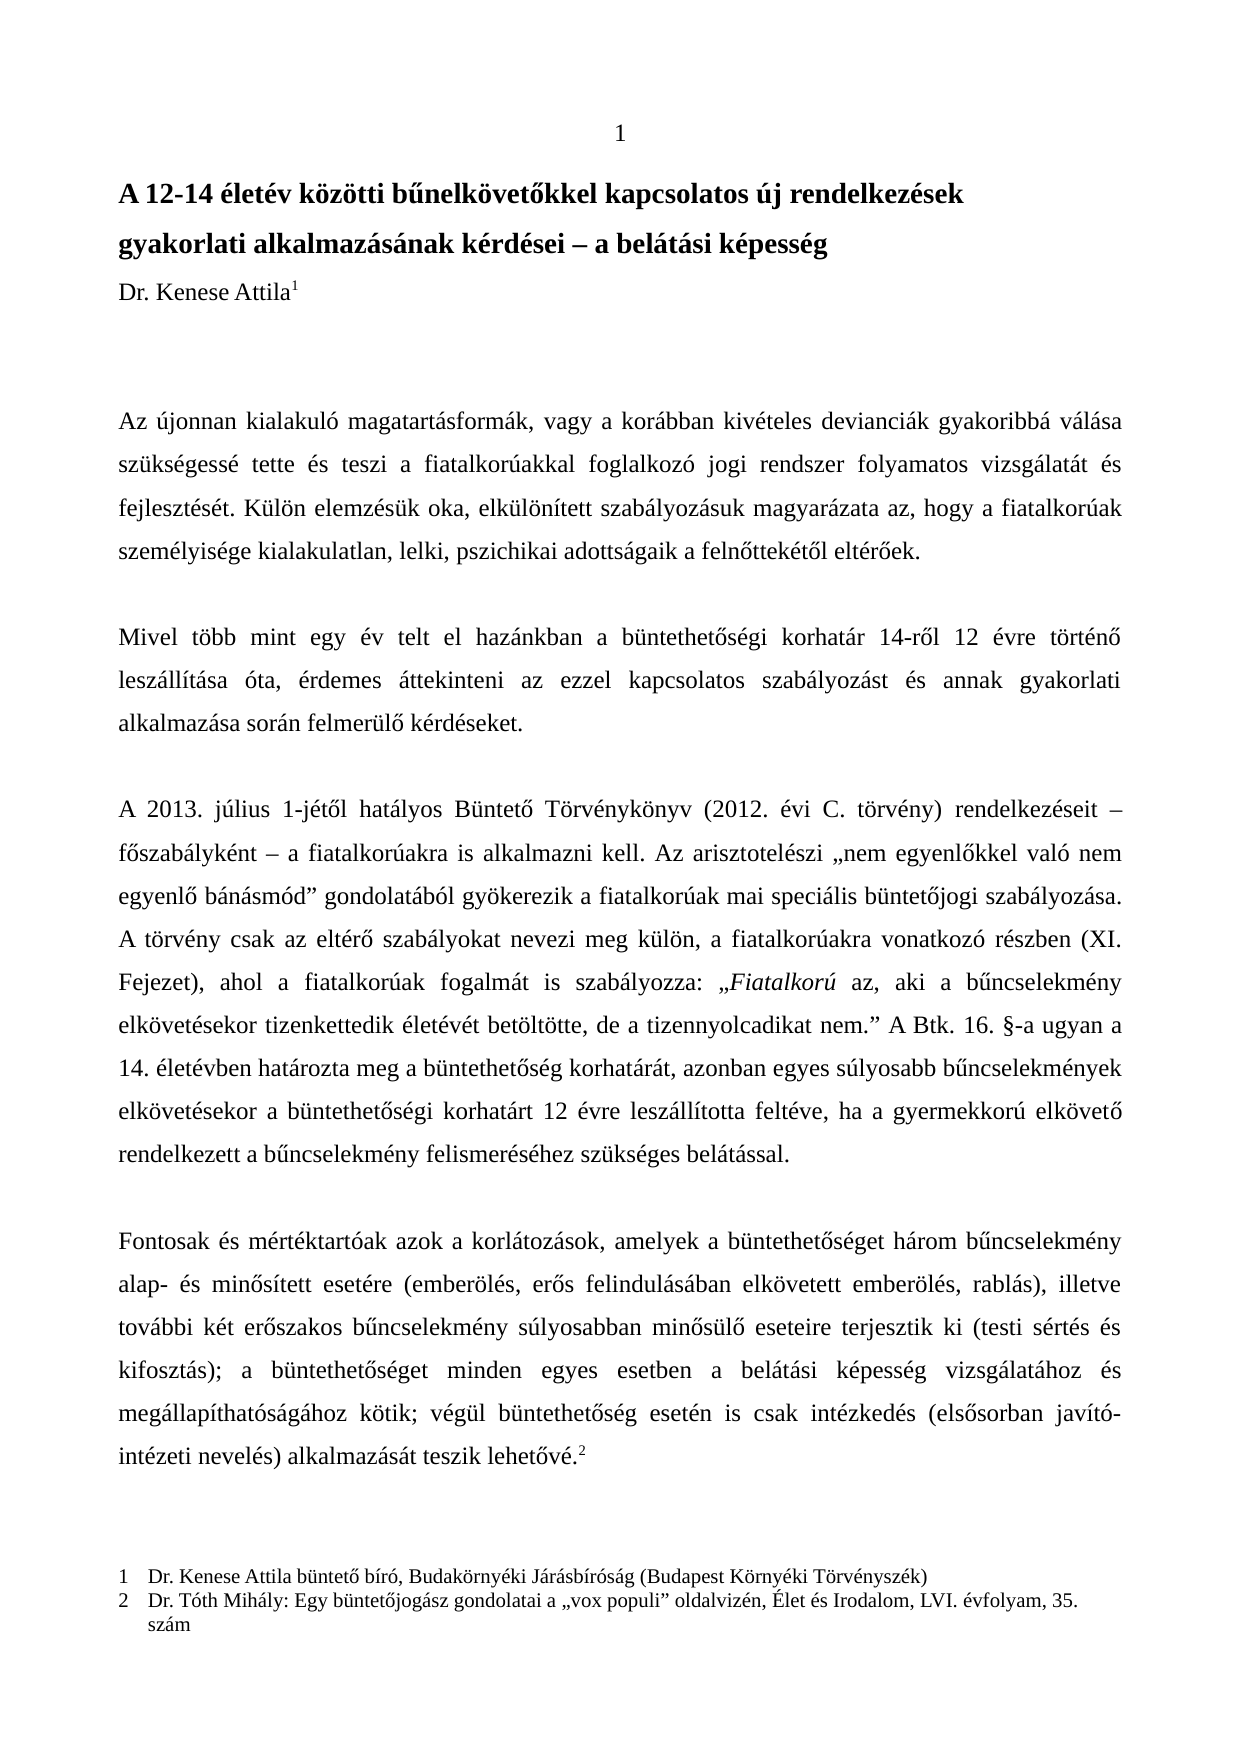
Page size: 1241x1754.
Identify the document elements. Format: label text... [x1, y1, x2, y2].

text A 12-14 életév közötti bűnelkövetőkkel kapcsolatos új rendelkezések [118, 176, 1122, 210]
text gyakorlati alkalmazásának kérdései – a belátási képesség [118, 227, 1122, 260]
text Fontosak és mértéktartóak azok a korlátozások, amelyek a büntethetőséget három bűncselekmény alap- és minősített esetére (emberölés, erős felindulásában elkövetett emberölés, rablás), illetve további két erőszakos bűncselekmény súlyosabban minősülő eseteire terjesztik ki (testi sértés és kifosztás); a büntethetőséget minden egyes esetben a belátási képesség vizsgálatához és megállapíthatóságához kötik; végül büntethetőség esetén is csak intézkedés (elsősorban javító-intézeti nevelés) alkalmazását teszik lehetővé. [118, 1226, 1122, 1470]
text Az újonnan kialakuló magatartásformák, vagy a korábban kivételes devianciák gyakoribbá válása szükségessé tette és teszi a fiatalkorúakkal foglalkozó jogi rendszer folyamatos vizsgálatát és fejlesztését. Külön elemzésük oka, elkülönített szabályozásuk magyarázata az, hogy a fiatalkorúak személyisége kialakulatlan, lelki, pszichikai adottságaik a felnőttekétől eltérőek. [118, 406, 1122, 564]
text Dr. Tóth Mihály: Egy büntetőjogász gondolatai a „vox populi” oldalvizén, Élet és Irodalom, LVI. évfolyam, 35. szám [118, 1588, 1122, 1636]
text Dr. Kenese Attila [118, 277, 1122, 306]
text Dr. Kenese Attila büntető bíró, Budakörnyéki Járásbíróság (Budapest Környéki Törvényszék) [118, 1564, 1122, 1588]
text Mivel több mint egy év telt el hazánkban a büntethetőségi korhatár 14-ről 12 évre történő leszállítása óta, érdemes áttekinteni az ezzel kapcsolatos szabályozást és annak gyakorlati alkalmazása során felmerülő kérdéseket. [118, 622, 1122, 737]
text A 2013. július 1-jétől hatályos Büntető Törvénykönyv (2012. évi C. törvény) rendelkezéseit – főszabályként – a fiatalkorúakra is alkalmazni kell. Az arisztotelészi „nem egyenlőkkel való nem egyenlő bánásmód” gondolatából gyökerezik a fiatalkorúak mai speciális büntetőjogi szabályozása. A törvény csak az eltérő szabályokat nevezi meg külön, a fiatalkorúakra vonatkozó részben (XI. Fejezet), ahol a fiatalkorúak fogalmát is szabályozza: „Fiatalkorú az, aki a bűncselekmény elkövetésekor tizenkettedik életévét betöltötte, de a tizennyolcadikat nem.” A Btk. 16. §-a ugyan a 14. életévben határozta meg a büntethetőség korhatárát, azonban egyes súlyosabb bűncselekmények elkövetésekor a büntethetőségi korhatárt 12 évre leszállította feltéve, ha a gyermekkorú elkövető rendelkezett a bűncselekmény felismeréséhez szükséges belátással. [118, 794, 1122, 1168]
